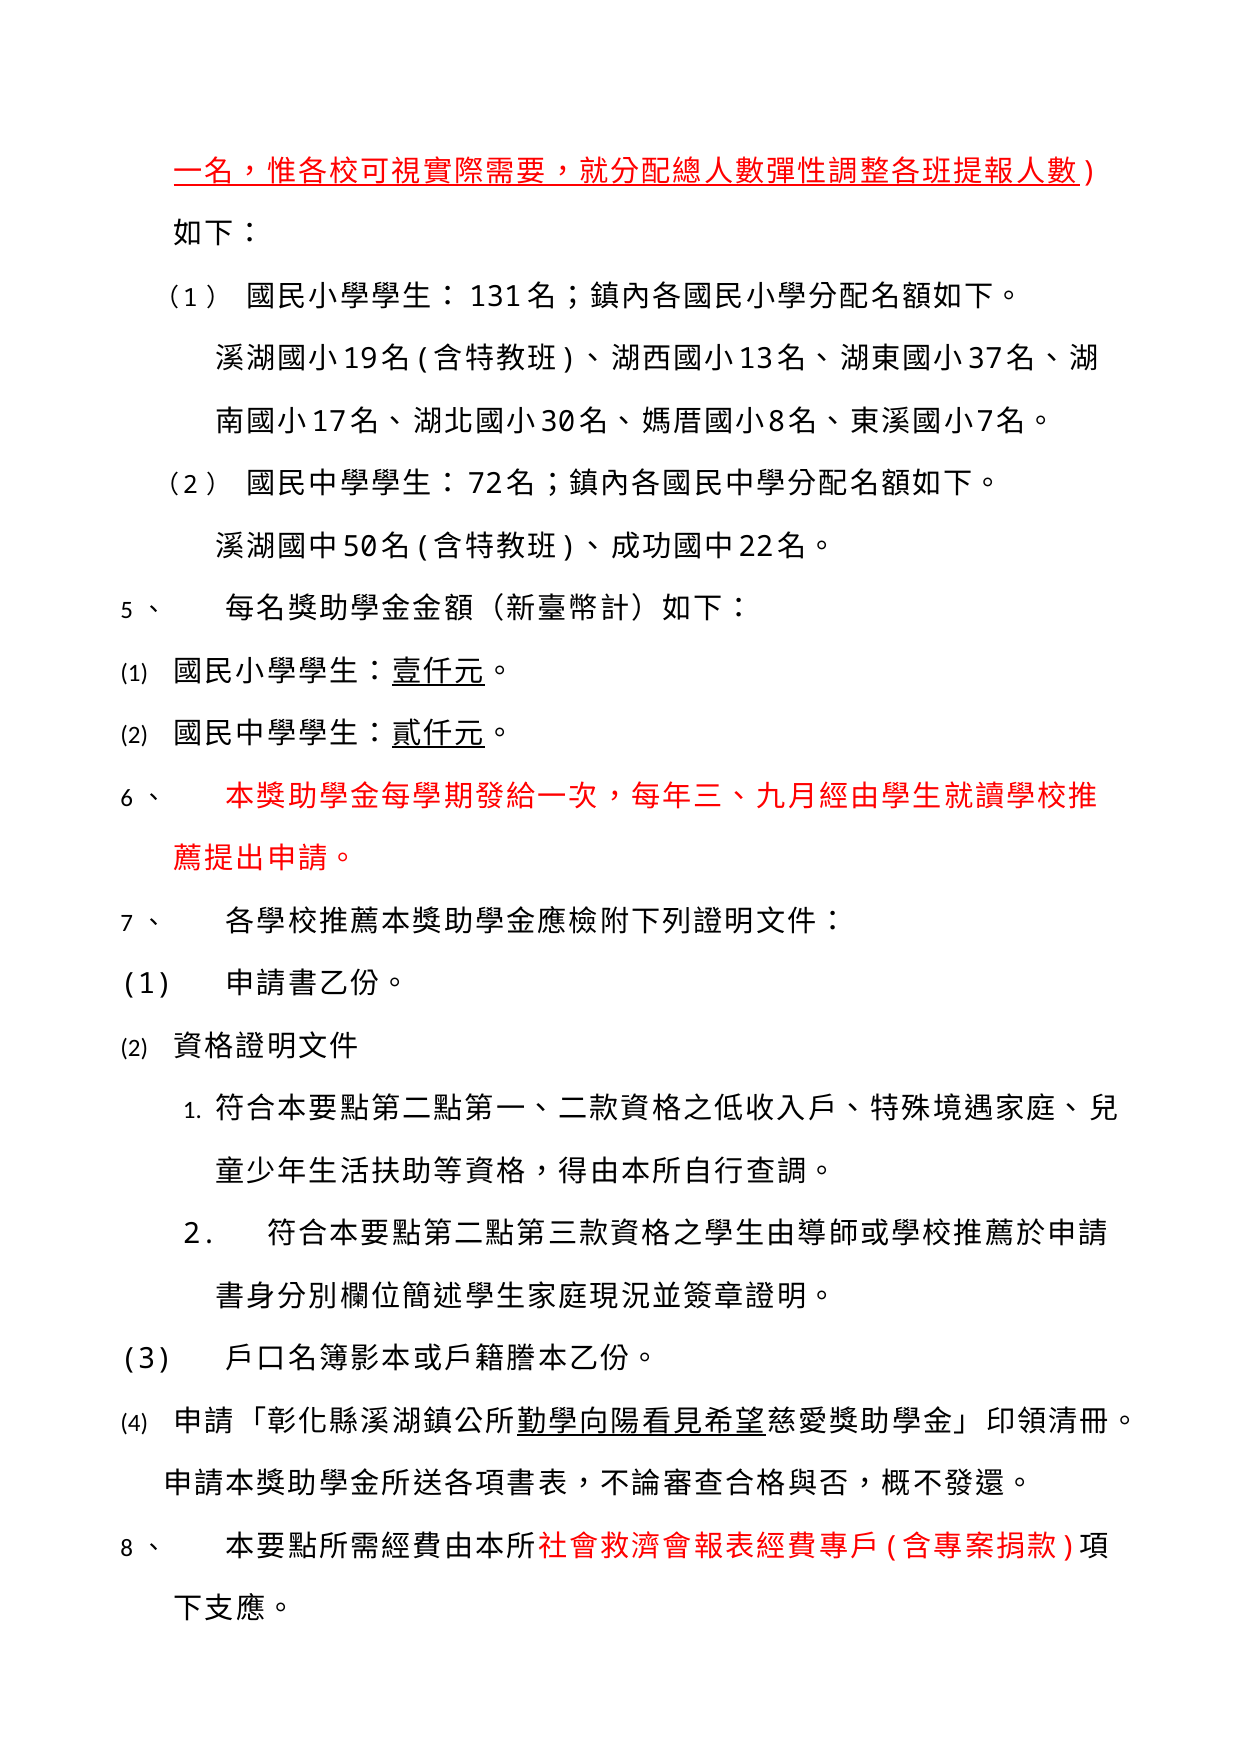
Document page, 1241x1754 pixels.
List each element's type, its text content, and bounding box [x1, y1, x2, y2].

list 一名，惟各校可視實際需要，就分配總人數彈性調整各班提報人數)如下： [120, 127, 1120, 252]
list 戶口名簿影本或戶籍謄本乙份。 [104, 1314, 1120, 1377]
list 本獎助學金每學期發給一次，每年三、九月經由學生就讀學校推薦提出申請。 [120, 752, 1120, 877]
list 國民小學學生：131名；鎮內各國民小學分配名額如下。 溪湖國小19名(含特教班)、湖西國小13名、湖東國小37名、湖南國小17名、湖北國小30名、媽厝國小8名、東溪國小7名。 [150, 252, 1120, 439]
list 符合本要點第二點第三款資格之學生由導師或學校推薦於申請書身分別欄位簡述學生家庭現況並簽章證明。 [173, 1189, 1120, 1314]
list 國民中學學生：貳仟元。 [100, 689, 1120, 752]
list 每名獎助學金金額（新臺幣計）如下： [120, 564, 1120, 627]
list 符合本要點第二點第一、二款資格之低收入戶、特殊境遇家庭、兒童少年生活扶助等資格，得由本所自行查調。 [173, 1064, 1120, 1189]
list 本要點所需經費由本所社會救濟會報表經費專戶(含專案捐款)項下支應。 [120, 1502, 1120, 1627]
text 申請本獎助學金所送各項書表，不論審查合格與否，概不發還。 [158, 1439, 1120, 1502]
list 各學校推薦本獎助學金應檢附下列證明文件： [120, 877, 1120, 939]
list 申請「彰化縣溪湖鎮公所勤學向陽看見希望慈愛獎助學金」印領清冊。 [104, 1377, 1120, 1439]
list 國民小學學生：壹仟元。 [100, 627, 1120, 689]
list 申請書乙份。 [104, 939, 1120, 1002]
list 國民中學學生：72名；鎮內各國民中學分配名額如下。 溪湖國中50名(含特教班)、成功國中22名。 [150, 439, 1120, 564]
list 資格證明文件 [104, 1002, 1120, 1064]
